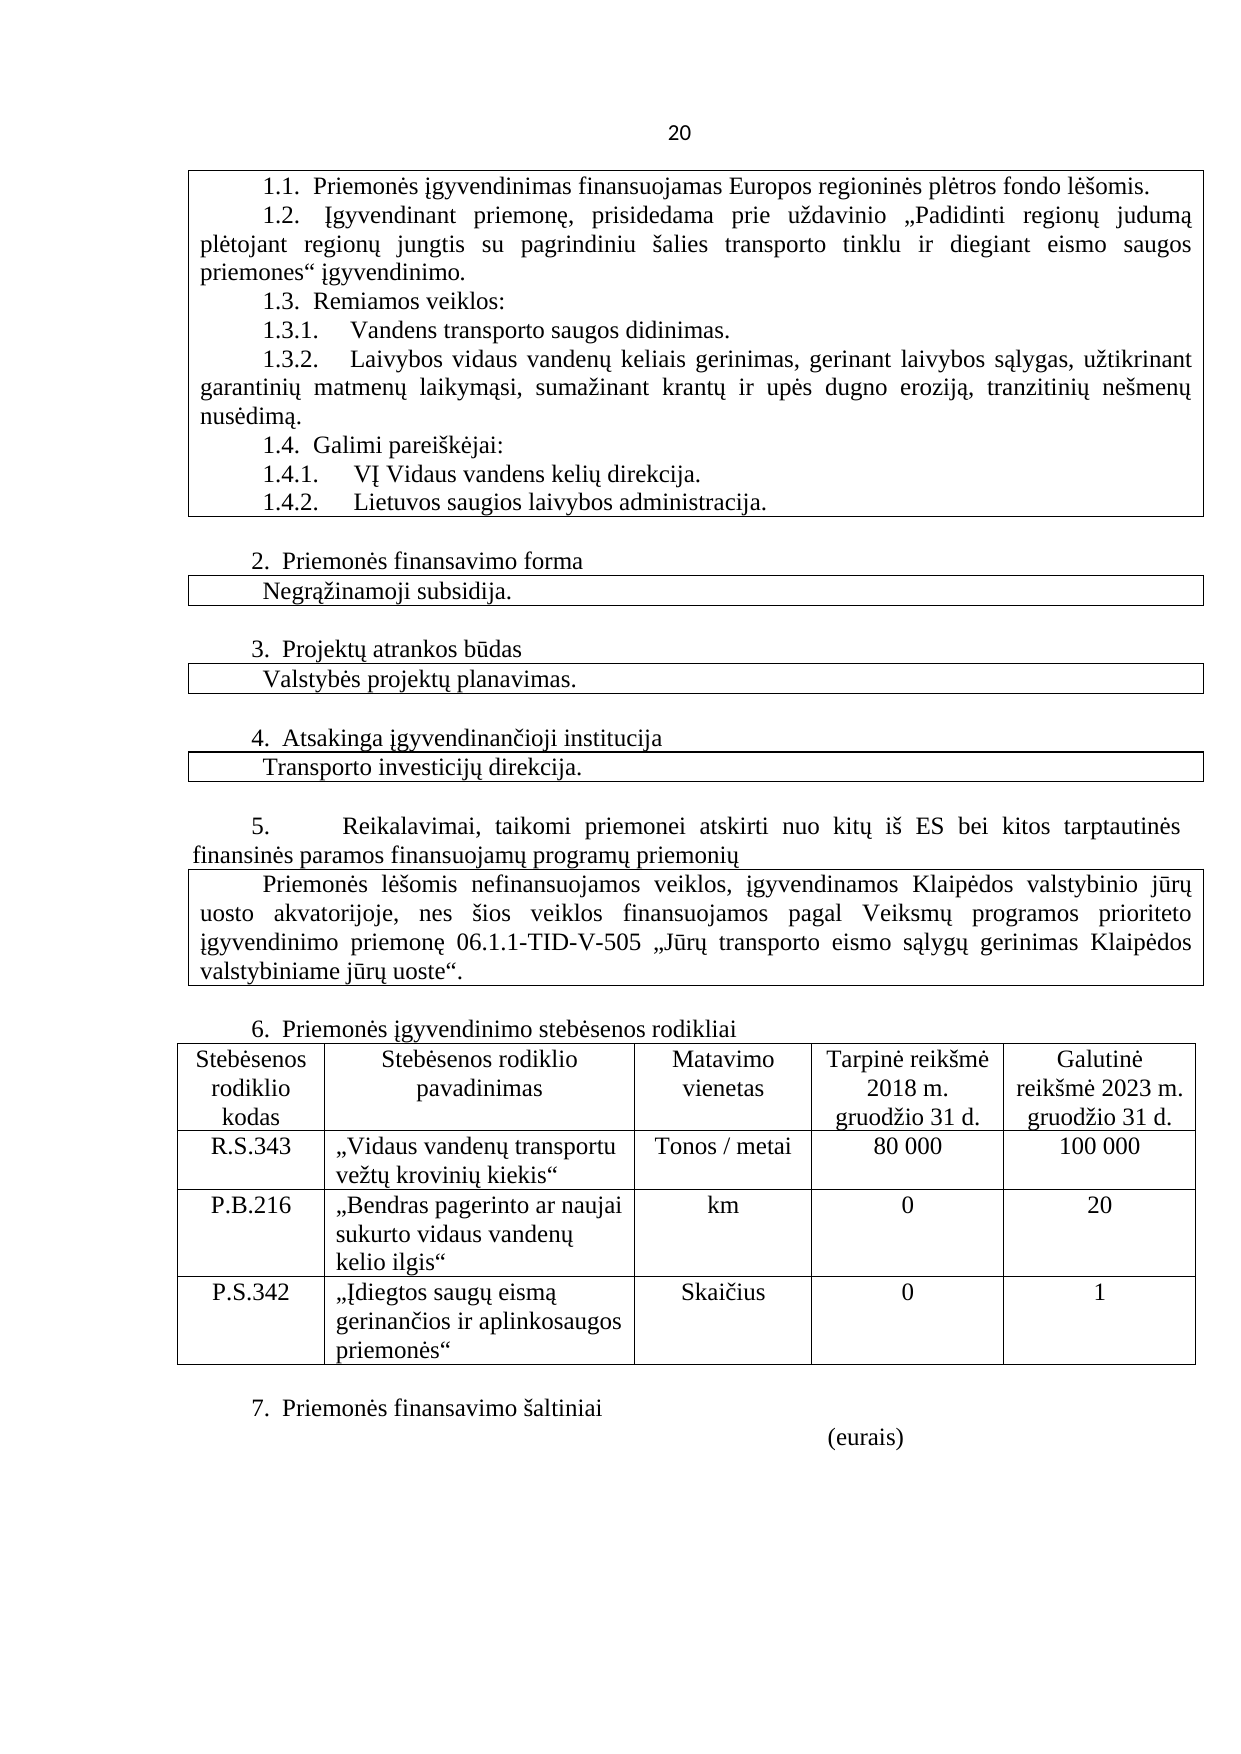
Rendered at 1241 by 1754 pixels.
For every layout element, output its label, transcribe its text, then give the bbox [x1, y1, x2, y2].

table_header Valstybės projektų planavimas. [189, 664, 1203, 693]
table_cell 20 [1004, 1190, 1195, 1276]
text 6. Priemonės įgyvendinimo stebėsenos rodikliai [251, 1014, 1181, 1043]
table_cell Skaičius [635, 1277, 811, 1363]
text 4. Atsakinga įgyvendinančioji institucija [251, 723, 1181, 751]
table_cell „Bendras pagerinto ar naujai sukurto vidaus vandenų kelio ilgis“ [325, 1190, 634, 1276]
table_cell Tonos / metai [635, 1131, 811, 1189]
table_cell 0 [812, 1277, 1003, 1363]
table_header Galutinė reikšmė 2023 m. gruodžio 31 d. [1004, 1044, 1195, 1130]
table_cell 0 [812, 1190, 1003, 1276]
table_header Matavimo vienetas [635, 1044, 811, 1130]
text (eurais) [177, 1422, 904, 1451]
table_header Tarpinė reikšmė 2018 m. gruodžio 31 d. [812, 1044, 1003, 1130]
table_header Priemonės lėšomis nefinansuojamos veiklos, įgyvendinamos Klaipėdos valstybinio jūrų uosto akvatorijoje, nes šios veiklos finansuojamos pagal Veiksmų programos prioriteto įgyvendinimo priemonę 06.1.1-TID-V-505 „Jūrų transporto eismo sąlygų gerinimas Klaipėdos valstybiniame jūrų uoste“. [189, 870, 1203, 984]
table_cell 100 000 [1004, 1131, 1195, 1189]
text 5. Reikalavimai, taikomi priemonei atskirti nuo kitų iš ES bei kitos tarptautinės finansinės paramos finansuojamų programų priemonių [192, 811, 1181, 868]
table_cell 1.4. Galimi pareiškėjai: 1.4.1. VĮ Vidaus vandens kelių direkcija. 1.4.2. Lietuvos saugios laivybos administracija. [189, 430, 1203, 516]
table_cell „Vidaus vandenų transportu vežtų krovinių kiekis“ [325, 1131, 634, 1189]
text 3. Projektų atrankos būdas [251, 634, 1181, 663]
table_cell 1.2. Įgyvendinant priemonę, prisidedama prie uždavinio „Padidinti regionų judumą plėtojant regionų jungtis su pagrindiniu šalies transporto tinklu ir diegiant eismo saugos priemones“ įgyvendinimo. [189, 200, 1203, 286]
table_header Transporto investicijų direkcija. [189, 753, 1203, 781]
table_cell P.B.216 [178, 1190, 324, 1276]
table_cell 1 [1004, 1277, 1195, 1363]
table_cell P.S.342 [178, 1277, 324, 1363]
table_cell 1.3. Remiamos veiklos: 1.3.1. Vandens transporto saugos didinimas. 1.3.2. Laivybos vidaus vandenų keliais gerinimas, gerinant laivybos sąlygas, užtikrinant garantinių matmenų laikymąsi, sumažinant krantų ir upės dugno eroziją, tranzitinių nešmenų nusėdimą. [189, 286, 1203, 430]
table_cell „Įdiegtos saugų eismą gerinančios ir aplinkosaugos priemonės“ [325, 1277, 634, 1363]
table_header Stebėsenos rodiklio pavadinimas [325, 1044, 634, 1130]
table_cell 80 000 [812, 1131, 1003, 1189]
table_header Negrąžinamoji subsidija. [189, 576, 1203, 604]
table_header 1.1. Priemonės įgyvendinimas finansuojamas Europos regioninės plėtros fondo lėšomis. [189, 171, 1203, 200]
text 7. Priemonės finansavimo šaltiniai [251, 1393, 1181, 1422]
text 2. Priemonės finansavimo forma [251, 546, 1181, 575]
table_header Stebėsenos rodiklio kodas [178, 1044, 324, 1130]
table_cell R.S.343 [178, 1131, 324, 1189]
table_cell km [635, 1190, 811, 1276]
